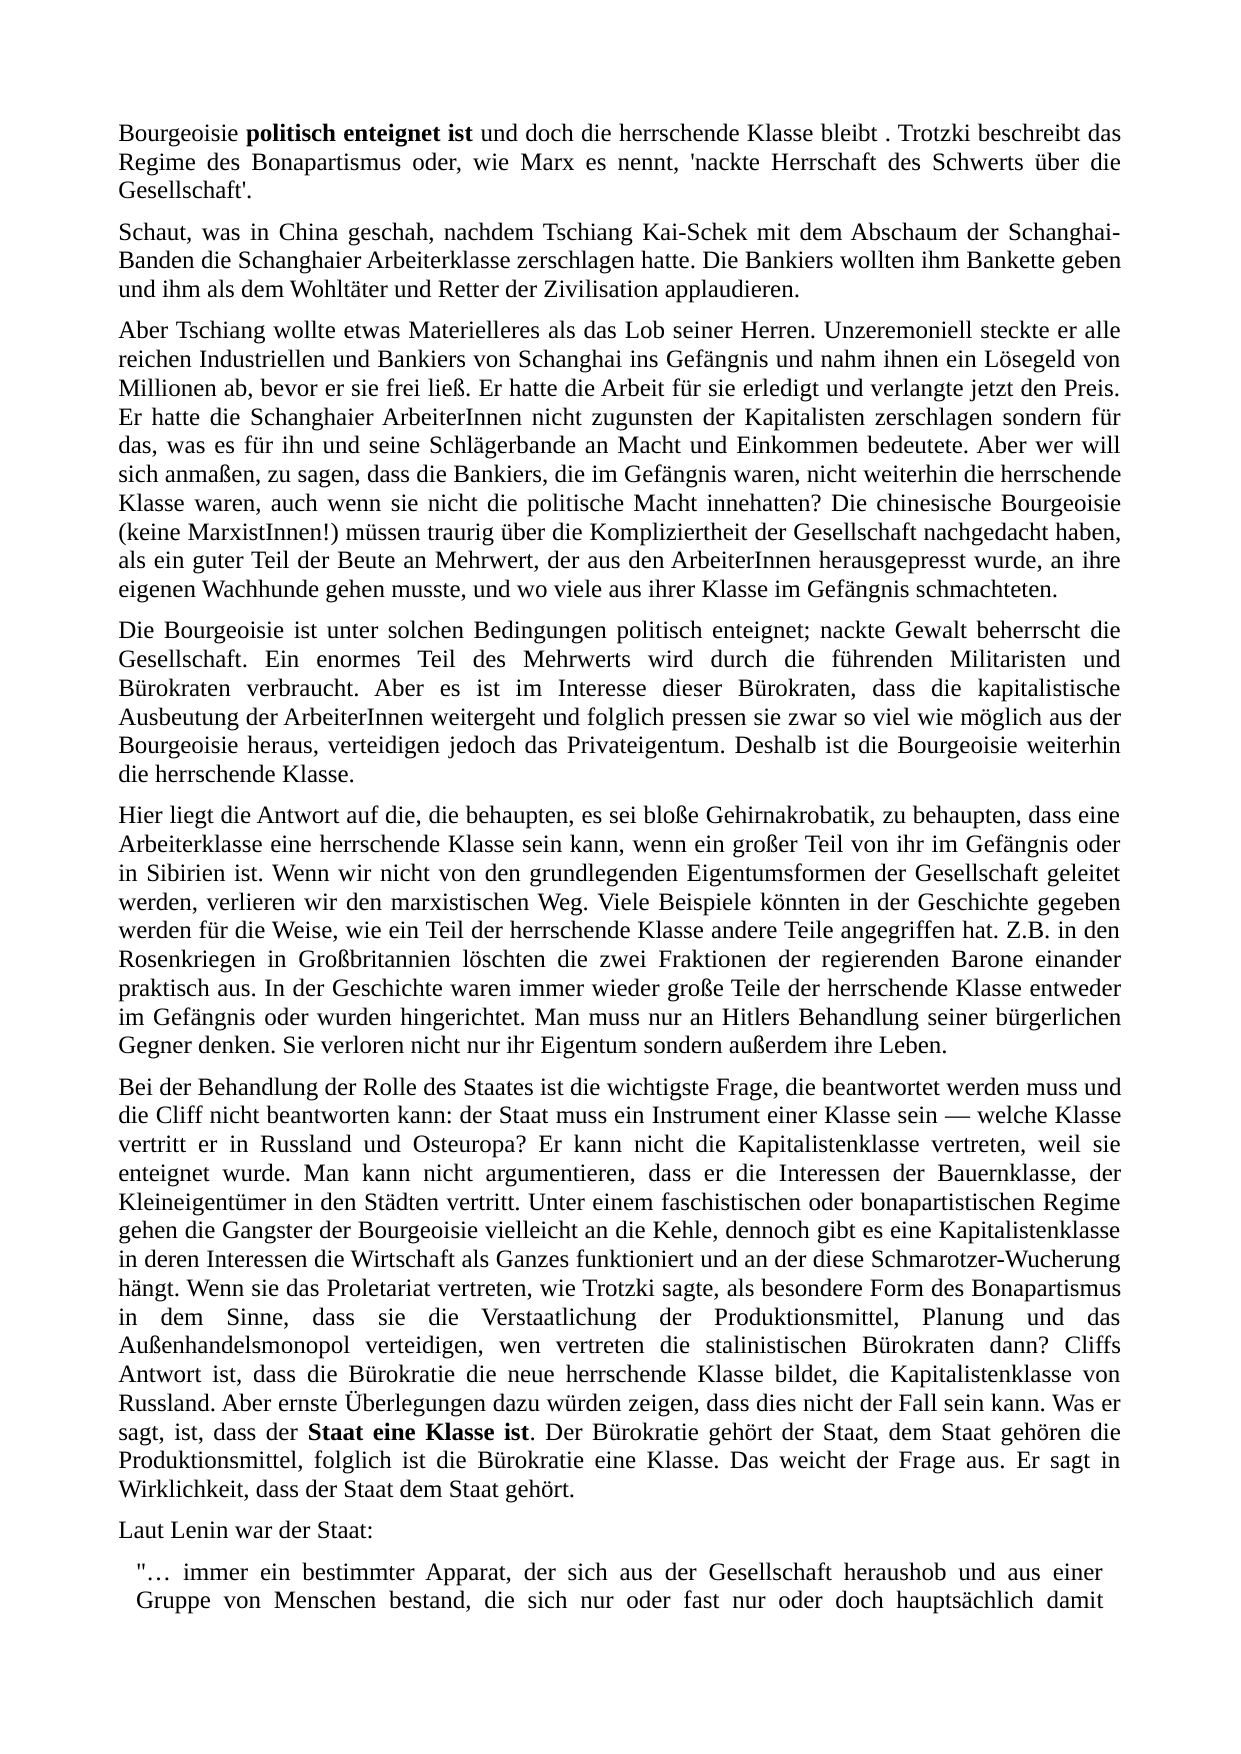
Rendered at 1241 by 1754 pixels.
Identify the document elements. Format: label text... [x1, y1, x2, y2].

text Bourgeoisie politisch enteignet ist und doch die herrschende Klasse bleibt . Trotzki beschreibt das Regime des Bonapartismus oder, wie Marx es nennt, 'nackte Herrschaft des Schwerts über die Gesellschaft'. [118, 118, 1122, 204]
text "… immer ein bestimmter Apparat, der sich aus der Gesellschaft heraushob und aus einer Gruppe von Menschen bestand, die sich nur oder fast nur oder doch hauptsächlich damit [136, 1557, 1104, 1614]
text Laut Lenin war der Staat: [118, 1516, 1122, 1544]
text Hier liegt die Antwort auf die, die behaupten, es sei bloße Gehirnakrobatik, zu behaupten, dass eine Arbeiterklasse eine herrschende Klasse sein kann, wenn ein großer Teil von ihr im Gefängnis oder in Sibirien ist. Wenn wir nicht von den grundlegenden Eigentumsformen der Gesellschaft geleitet werden, verlieren wir den marxistischen Weg. Viele Beispiele könnten in der Geschichte gegeben werden für die Weise, wie ein Teil der herrschende Klasse andere Teile angegriffen hat. Z.B. in den Rosenkriegen in Großbritannien löschten die zwei Fraktionen der regierenden Barone einander praktisch aus. In der Geschichte waren immer wieder große Teile der herrschende Klasse entweder im Gefängnis oder wurden hingerichtet. Man muss nur an Hitlers Behandlung seiner bürgerlichen Gegner denken. Sie verloren nicht nur ihr Eigentum sondern außerdem ihre Leben. [118, 801, 1122, 1059]
text Die Bourgeoisie ist unter solchen Bedingungen politisch enteignet; nackte Gewalt beherrscht die Gesellschaft. Ein enormes Teil des Mehrwerts wird durch die führenden Militaristen und Bürokraten verbraucht. Aber es ist im Interesse dieser Bürokraten, dass die kapitalistische Ausbeutung der ArbeiterInnen weitergeht und folglich pressen sie zwar so viel wie möglich aus der Bourgeoisie heraus, verteidigen jedoch das Privateigentum. Deshalb ist die Bourgeoisie weiterhin die herrschende Klasse. [118, 616, 1122, 788]
text Aber Tschiang wollte etwas Materielleres als das Lob seiner Herren. Unzeremoniell steckte er alle reichen Industriellen und Bankiers von Schanghai ins Gefängnis und nahm ihnen ein Lösegeld von Millionen ab, bevor er sie frei ließ. Er hatte die Arbeit für sie erledigt und verlangte jetzt den Preis. Er hatte die Schanghaier ArbeiterInnen nicht zugunsten der Kapitalisten zerschlagen sondern für das, was es für ihn und seine Schlägerbande an Macht und Einkommen bedeutete. Aber wer will sich anmaßen, zu sagen, dass die Bankiers, die im Gefängnis waren, nicht weiterhin die herrschende Klasse waren, auch wenn sie nicht die politische Macht innehatten? Die chinesische Bourgeoisie (keine MarxistInnen!) müssen traurig über die Kompliziertheit der Gesellschaft nachgedacht haben, als ein guter Teil der Beute an Mehrwert, der aus den ArbeiterInnen herausgepresst wurde, an ihre eigenen Wachhunde gehen musste, und wo viele aus ihrer Klasse im Gefängnis schmachteten. [118, 316, 1122, 603]
text Schaut, was in China geschah, nachdem Tschiang Kai-Schek mit dem Abschaum der Schanghai-Banden die Schanghaier Arbeiterklasse zerschlagen hatte. Die Bankiers wollten ihm Bankette geben und ihm als dem Wohltäter und Retter der Zivilisation applaudieren. [118, 217, 1122, 303]
text Bei der Behandlung der Rolle des Staates ist die wichtigste Frage, die beantwortet werden muss und die Cliff nicht beantworten kann: der Staat muss ein Instrument einer Klasse sein — welche Klasse vertritt er in Russland und Osteuropa? Er kann nicht die Kapitalistenklasse vertreten, weil sie enteignet wurde. Man kann nicht argumentieren, dass er die Interessen der Bauernklasse, der Kleineigentümer in den Städten vertritt. Unter einem faschistischen oder bonapartistischen Regime gehen die Gangster der Bourgeoisie vielleicht an die Kehle, dennoch gibt es eine Kapitalistenklasse in deren Interessen die Wirtschaft als Ganzes funktioniert und an der diese Schmarotzer-Wucherung hängt. Wenn sie das Proletariat vertreten, wie Trotzki sagte, als besondere Form des Bonapartismus in dem Sinne, dass sie die Verstaatlichung der Produktionsmittel, Planung und das Außenhandelsmonopol verteidigen, wen vertreten die stalinistischen Bürokraten dann? Cliffs Antwort ist, dass die Bürokratie die neue herrschende Klasse bildet, die Kapitalistenklasse von Russland. Aber ernste Überlegungen dazu würden zeigen, dass dies nicht der Fall sein kann. Was er sagt, ist, dass der Staat eine Klasse ist. Der Bürokratie gehört der Staat, dem Staat gehören die Produktionsmittel, folglich ist die Bürokratie eine Klasse. Das weicht der Frage aus. Er sagt in Wirklichkeit, dass der Staat dem Staat gehört. [118, 1072, 1122, 1503]
